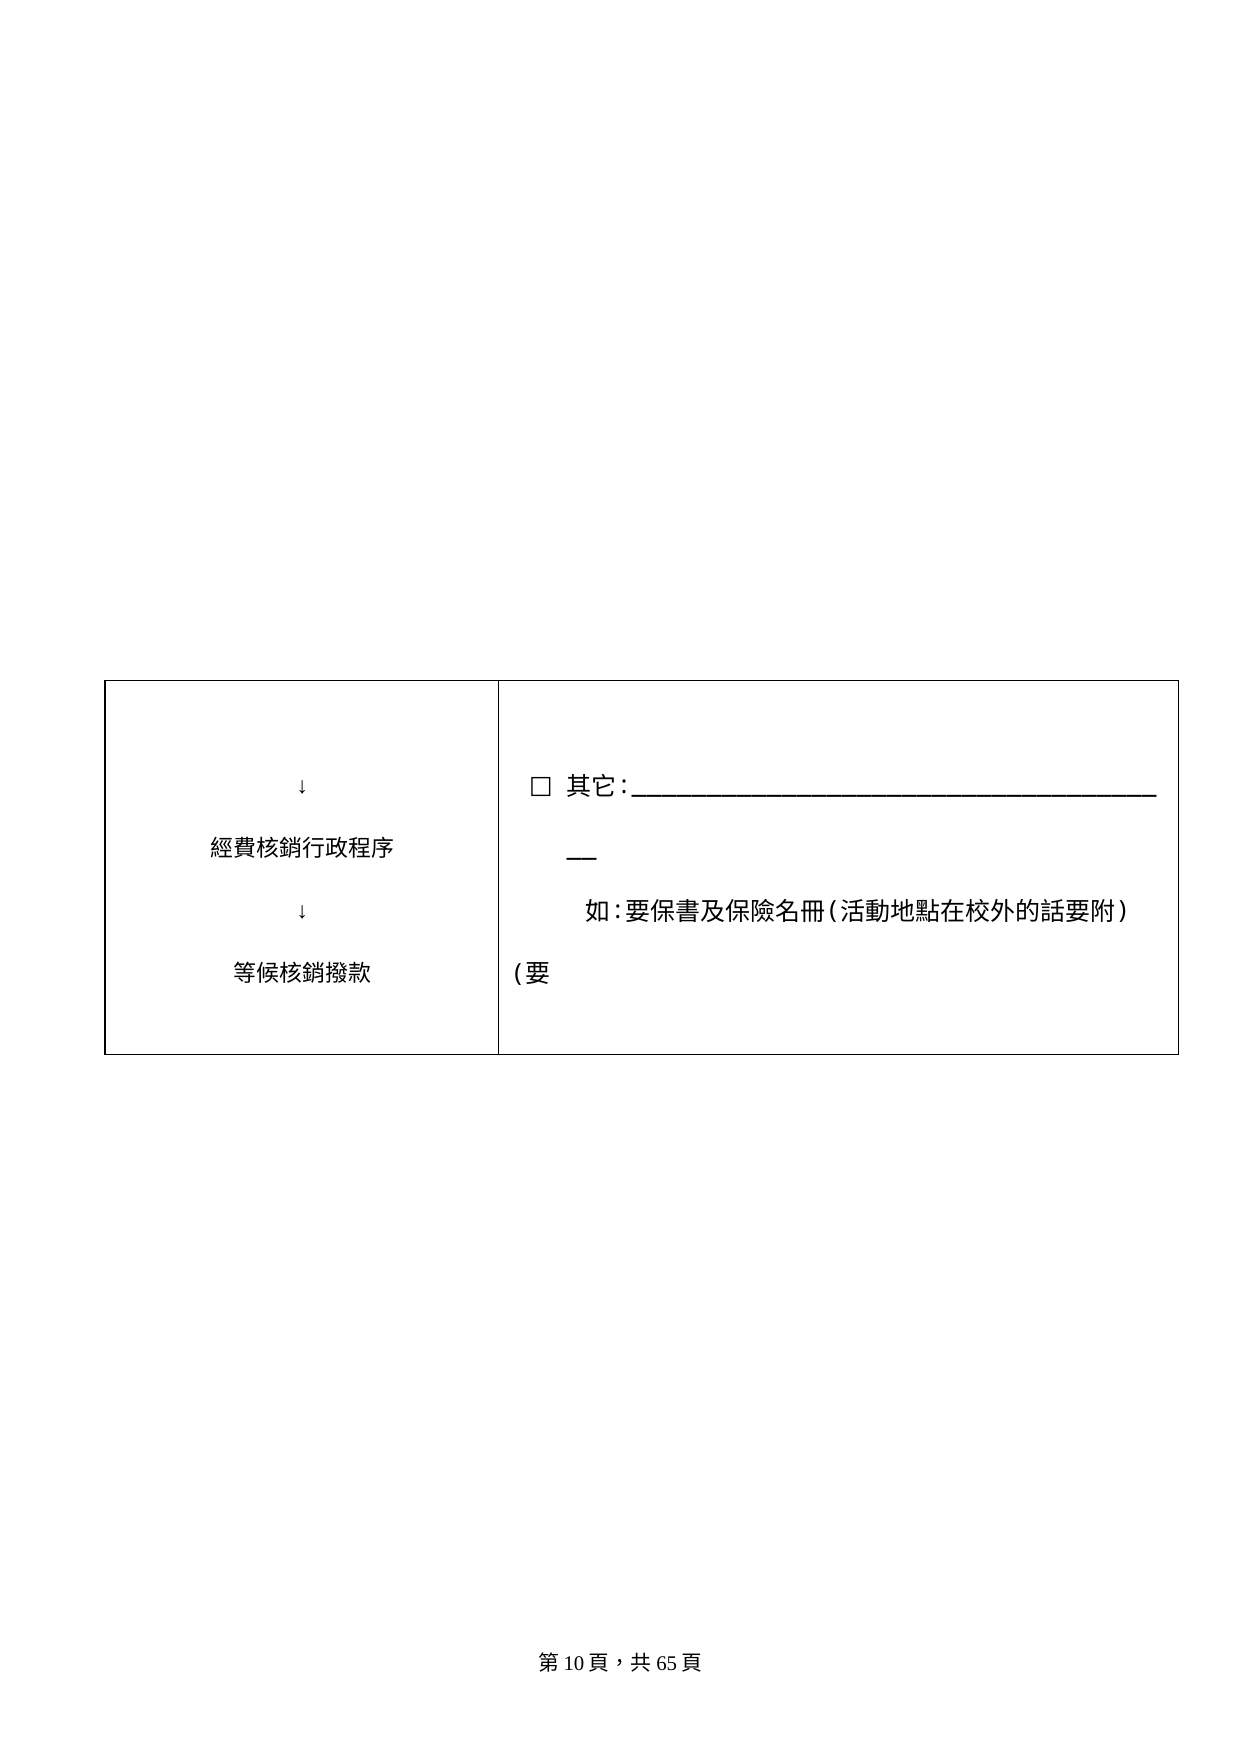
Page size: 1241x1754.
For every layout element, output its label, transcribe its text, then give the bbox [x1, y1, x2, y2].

table_cell 注 意 事 項（請填表人逐條確認後打勾） 確認繳交後請打勾: 學輔經費核銷單電子檔(請交給課指組社團輔導老師) 經費支出明細表(核銷用)、活動成果回報書 社團成果報告(4張相片，第一張相片必須有團體大合照，有申購的物品均需檢附活動相片佐證)(照片電子檔請於核銷時交給課指組社團輔導老師)(若有其餘活動照片則請另外多多提供給課指組) 活動成果檢討紀錄表 活動問卷統計分析表(分析圖)(請參考課指組官網社團相關表單下載區的統計分析教學自行製作問卷分析表) 活動簽到單、餐食簽領單 其它:_____________________________________ 如:要保書及保險名冊(活動地點在校外的話要附)(要 跟保險公司索取)、印刷品範本(比如有印海報的話則 檢附一張A4黑白海報即可) 備註: 學輔款申請不必黏貼憑證，請將核銷發票或收據一 併交至課指組。 未能於二週內核銷，經催繳仍不補繳者，課指組可 取消該活動申請，不予補助。 三、活動成果回報、核銷申請單等相關資料電子檔交付課 指組社團老師。 [499, 681, 1178, 1054]
table_cell ↓ 經費核銷行政程序 ↓ 等候核銷撥款 [106, 681, 498, 1054]
